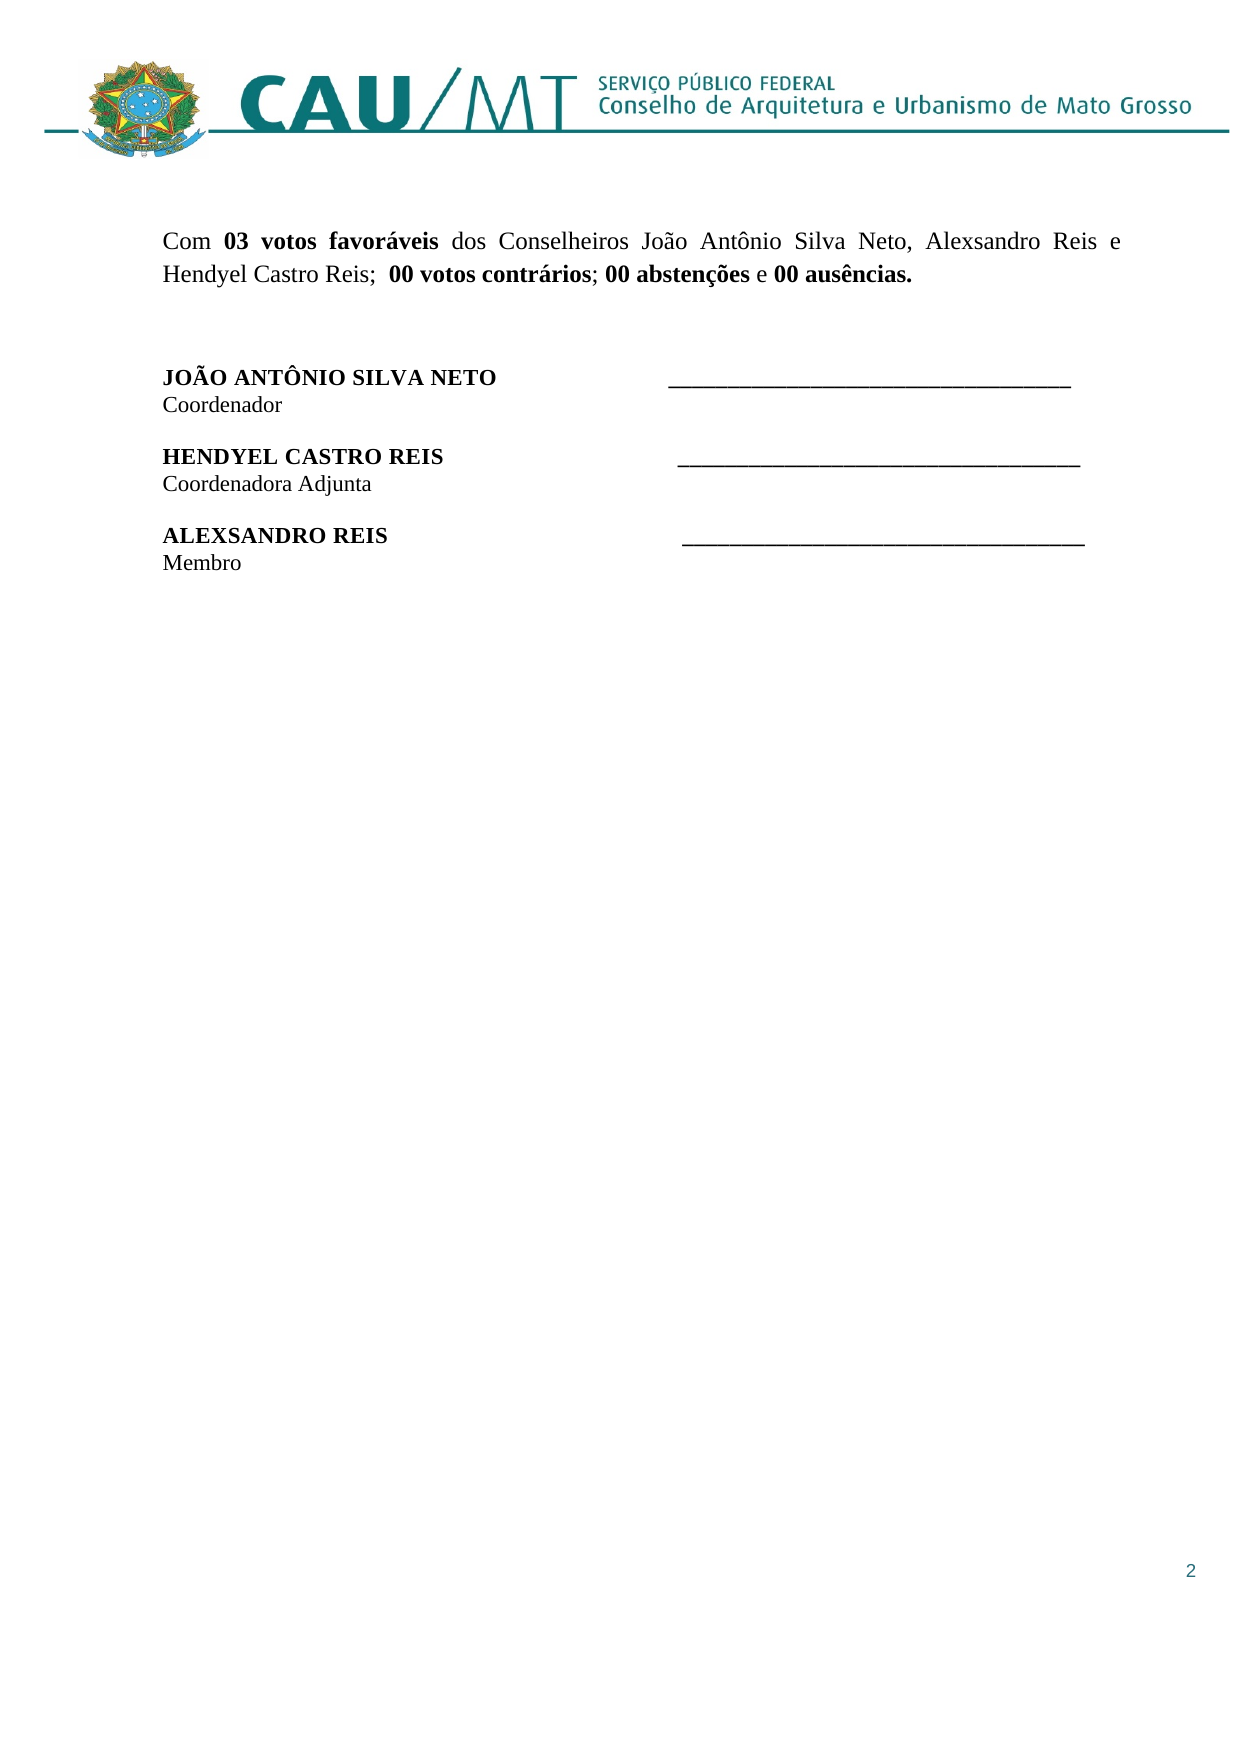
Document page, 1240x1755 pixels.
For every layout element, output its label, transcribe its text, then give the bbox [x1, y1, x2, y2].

text Coordenadora Adjunta [162, 470, 1122, 496]
text Coordenador [162, 391, 1122, 417]
text HENDYEL CASTRO REIS __________________________________ [162, 443, 1122, 470]
text Membro [162, 549, 1122, 575]
text Com 03 votos favoráveis dos Conselheiros João Antônio Silva Neto, Alexsandro Reis e Hendyel Castro Reis; 00 votos contrários; 00 abstenções e 00 ausências. [162, 226, 1122, 287]
text JOÃO ANTÔNIO SILVA NETO __________________________________ [162, 364, 1122, 391]
text ALEXSANDRO REIS __________________________________ [162, 522, 1122, 549]
